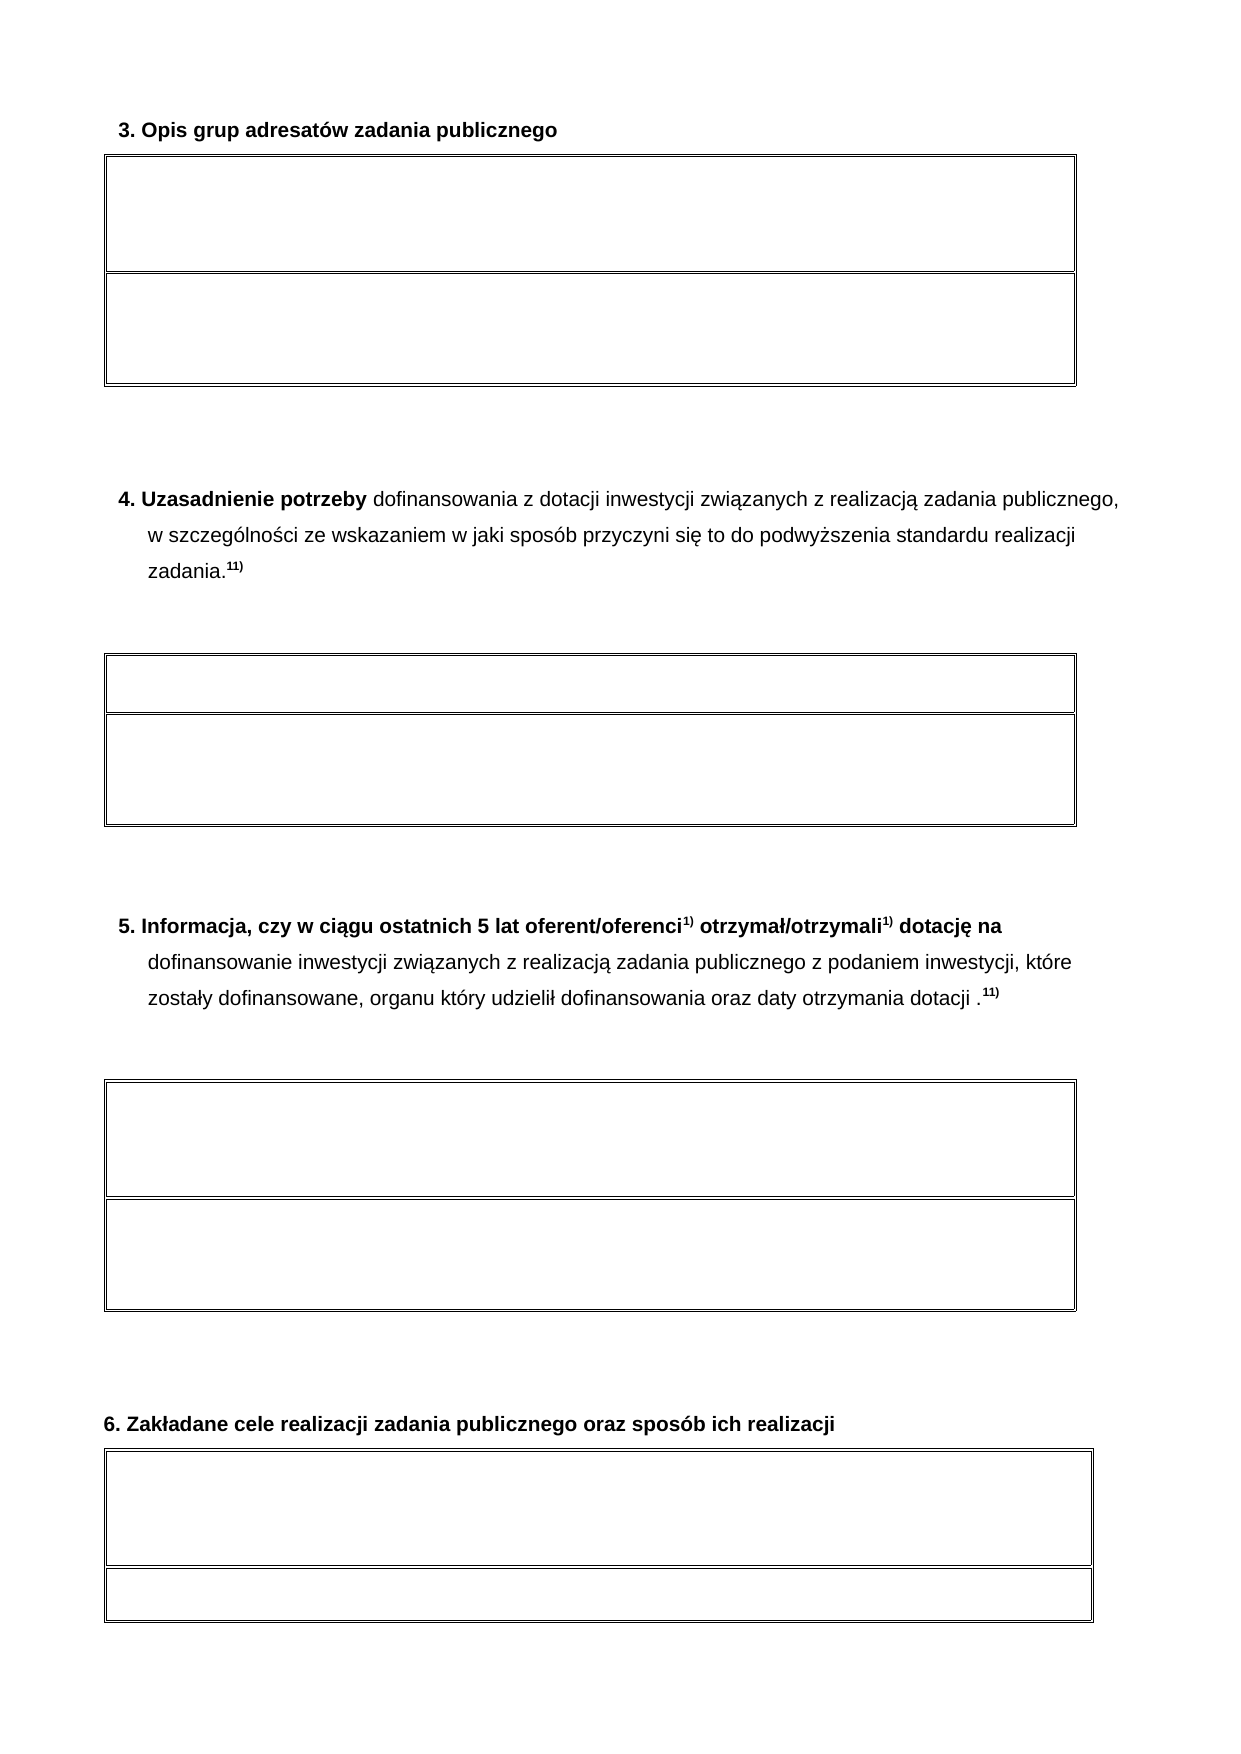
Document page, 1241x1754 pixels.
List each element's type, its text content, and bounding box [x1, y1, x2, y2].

table_header [107, 656, 1074, 712]
table_cell [107, 1200, 1074, 1308]
text 5. Informacja, czy w ciągu ostatnich 5 lat oferent/oferenci1) otrzymał/otrzymali1) dotację na dofinansowanie inwestycji związanych z realizacją zadania publicznego z podaniem inwestycji, które zostały dofinansowane, organu który udzielił dofinansowania oraz daty otrzymania dotacji .11) [118, 913, 1122, 1009]
table_header [107, 1452, 1091, 1565]
text 3. Opis grup adresatów zadania publicznego [118, 118, 1122, 142]
table_cell [107, 1569, 1091, 1620]
table_cell [107, 715, 1074, 824]
text 4. Uzasadnienie potrzeby dofinansowania z dotacji inwestycji związanych z realizacją zadania publicznego, w szczególności ze wskazaniem w jaki sposób przyczyni się to do podwyższenia standardu realizacji zadania.11) [118, 487, 1122, 583]
text 6. Zakładane cele realizacji zadania publicznego oraz sposób ich realizacji [103, 1412, 1122, 1436]
table_header [107, 1083, 1074, 1196]
table_cell [107, 274, 1074, 383]
table_header [107, 157, 1074, 271]
